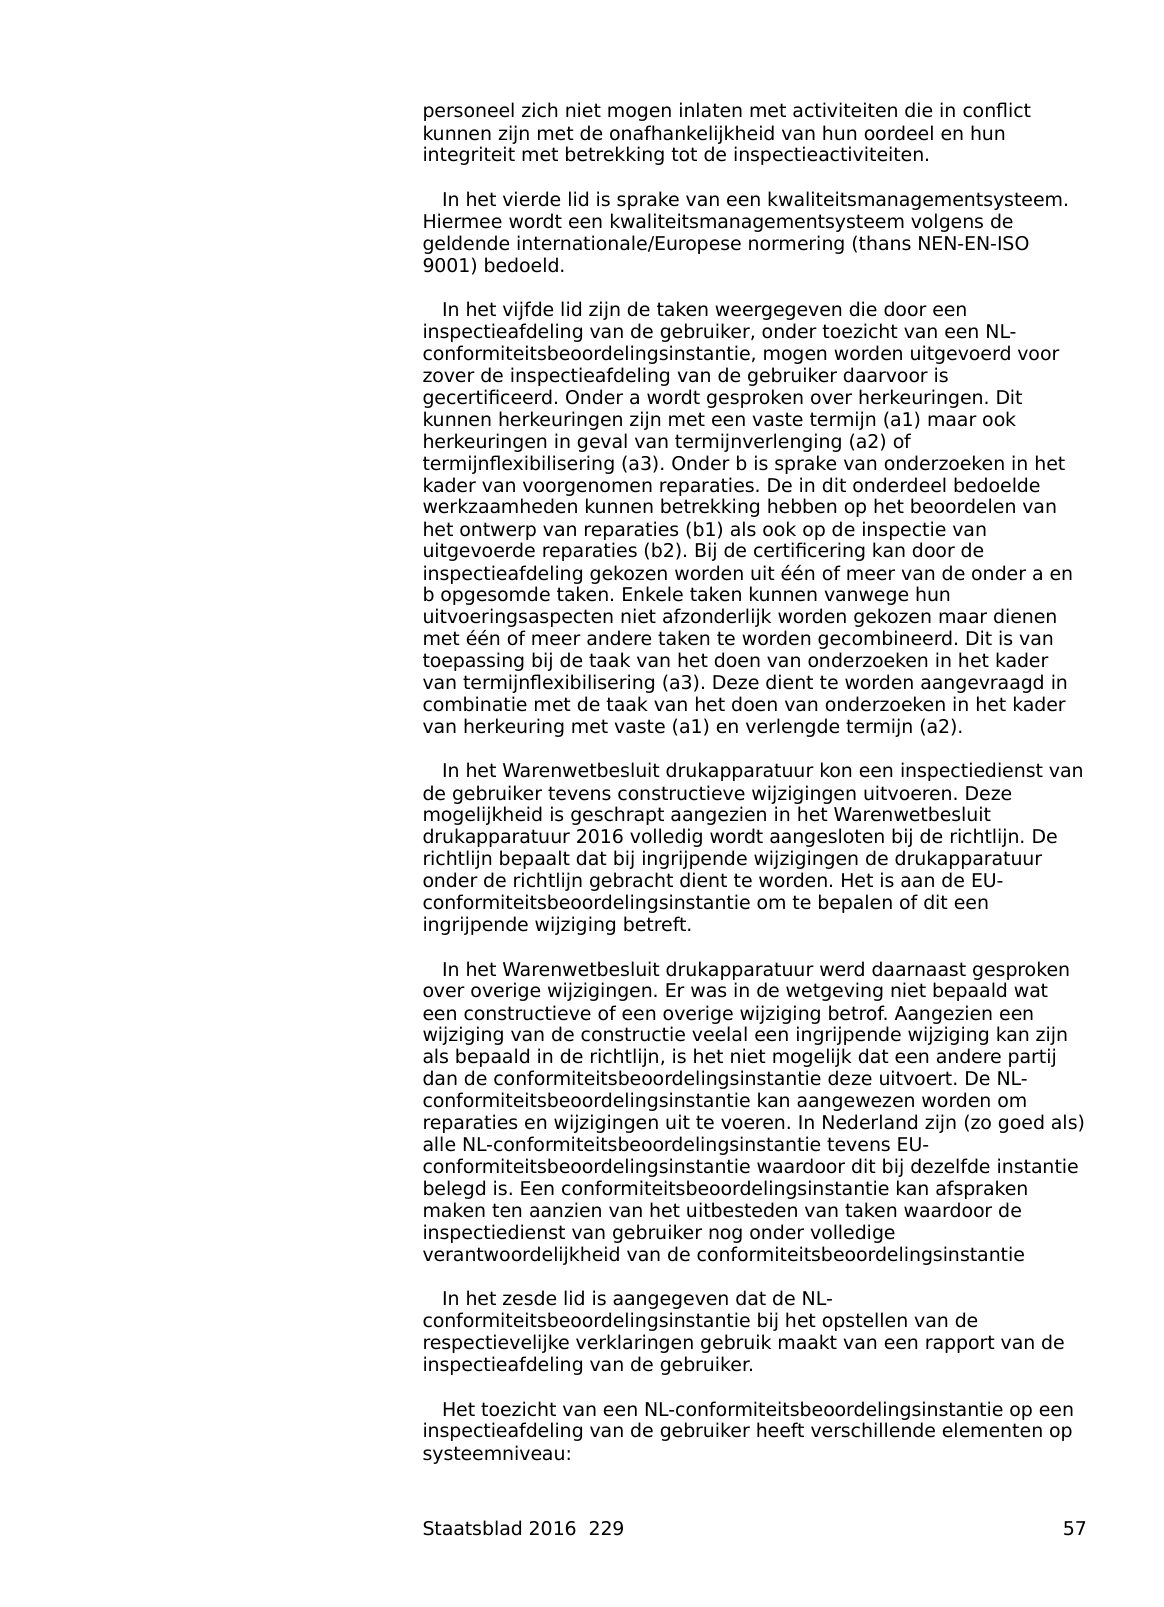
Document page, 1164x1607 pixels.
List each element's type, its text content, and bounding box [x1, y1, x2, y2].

text In het Warenwetbesluit drukapparatuur werd daarnaast gesproken over overige wijzigingen. Er was in de wetgeving niet bepaald wat een constructieve of een overige wijziging betrof. Aangezien een wijziging van de constructie veelal een ingrijpende wijziging kan zijn als bepaald in de richtlijn, is het niet mogelijk dat een andere partij dan de conformiteitsbeoordelingsinstantie deze uitvoert. De NL-conformiteitsbeoordelingsinstantie kan aangewezen worden om reparaties en wijzigingen uit te voeren. In Nederland zijn (zo goed als) alle NL-conformiteitsbeoordelingsinstantie tevens EU-conformiteitsbeoordelingsinstantie waardoor dit bij dezelfde instantie belegd is. Een conformiteitsbeoordelingsinstantie kan afspraken maken ten aanzien van het uitbesteden van taken waardoor de inspectiedienst van gebruiker nog onder volledige verantwoordelijkheid van de conformiteitsbeoordelingsinstantie [422, 958, 1087, 1266]
text In het vierde lid is sprake van een kwaliteitsmanagementsysteem. Hiermee wordt een kwaliteitsmanagementsysteem volgens de geldende internationale/Europese normering (thans NEN-EN-ISO 9001) bedoeld. [422, 188, 1087, 276]
text In het vijfde lid zijn de taken weergegeven die door een inspectieafdeling van de gebruiker, onder toezicht van een NL-conformiteitsbeoordelingsinstantie, mogen worden uitgevoerd voor zover de inspectieafdeling van de gebruiker daarvoor is gecertificeerd. Onder a wordt gesproken over herkeuringen. Dit kunnen herkeuringen zijn met een vaste termijn (a1) maar ook herkeuringen in geval van termijnverlenging (a2) of termijnflexibilisering (a3). Onder b is sprake van onderzoeken in het kader van voorgenomen reparaties. De in dit onderdeel bedoelde werkzaamheden kunnen betrekking hebben op het beoordelen van het ontwerp van reparaties (b1) als ook op de inspectie van uitgevoerde reparaties (b2). Bij de certificering kan door de inspectieafdeling gekozen worden uit één of meer van de onder a en b opgesomde taken. Enkele taken kunnen vanwege hun uitvoeringsaspecten niet afzonderlijk worden gekozen maar dienen met één of meer andere taken te worden gecombineerd. Dit is van toepassing bij de taak van het doen van onderzoeken in het kader van termijnflexibilisering (a3). Deze dient te worden aangevraagd in combinatie met de taak van het doen van onderzoeken in het kader van herkeuring met vaste (a1) en verlengde termijn (a2). [422, 299, 1087, 738]
text In het zesde lid is aangegeven dat de NL-conformiteitsbeoordelingsinstantie bij het opstellen van de respectievelijke verklaringen gebruik maakt van een rapport van de inspectieafdeling van de gebruiker. [422, 1288, 1087, 1376]
text personeel zich niet mogen inlaten met activiteiten die in conflict kunnen zijn met de onafhankelijkheid van hun oordeel en hun integriteit met betrekking tot de inspectieactiviteiten. [422, 100, 1087, 166]
text Het toezicht van een NL-conformiteitsbeoordelingsinstantie op een inspectieafdeling van de gebruiker heeft verschillende elementen op systeemniveau: [422, 1398, 1087, 1464]
text In het Warenwetbesluit drukapparatuur kon een inspectiedienst van de gebruiker tevens constructieve wijzigingen uitvoeren. Deze mogelijkheid is geschrapt aangezien in het Warenwetbesluit drukapparatuur 2016 volledig wordt aangesloten bij de richtlijn. De richtlijn bepaalt dat bij ingrijpende wijzigingen de drukapparatuur onder de richtlijn gebracht dient te worden. Het is aan de EU-conformiteitsbeoordelingsinstantie om te bepalen of dit een ingrijpende wijziging betreft. [422, 760, 1087, 936]
